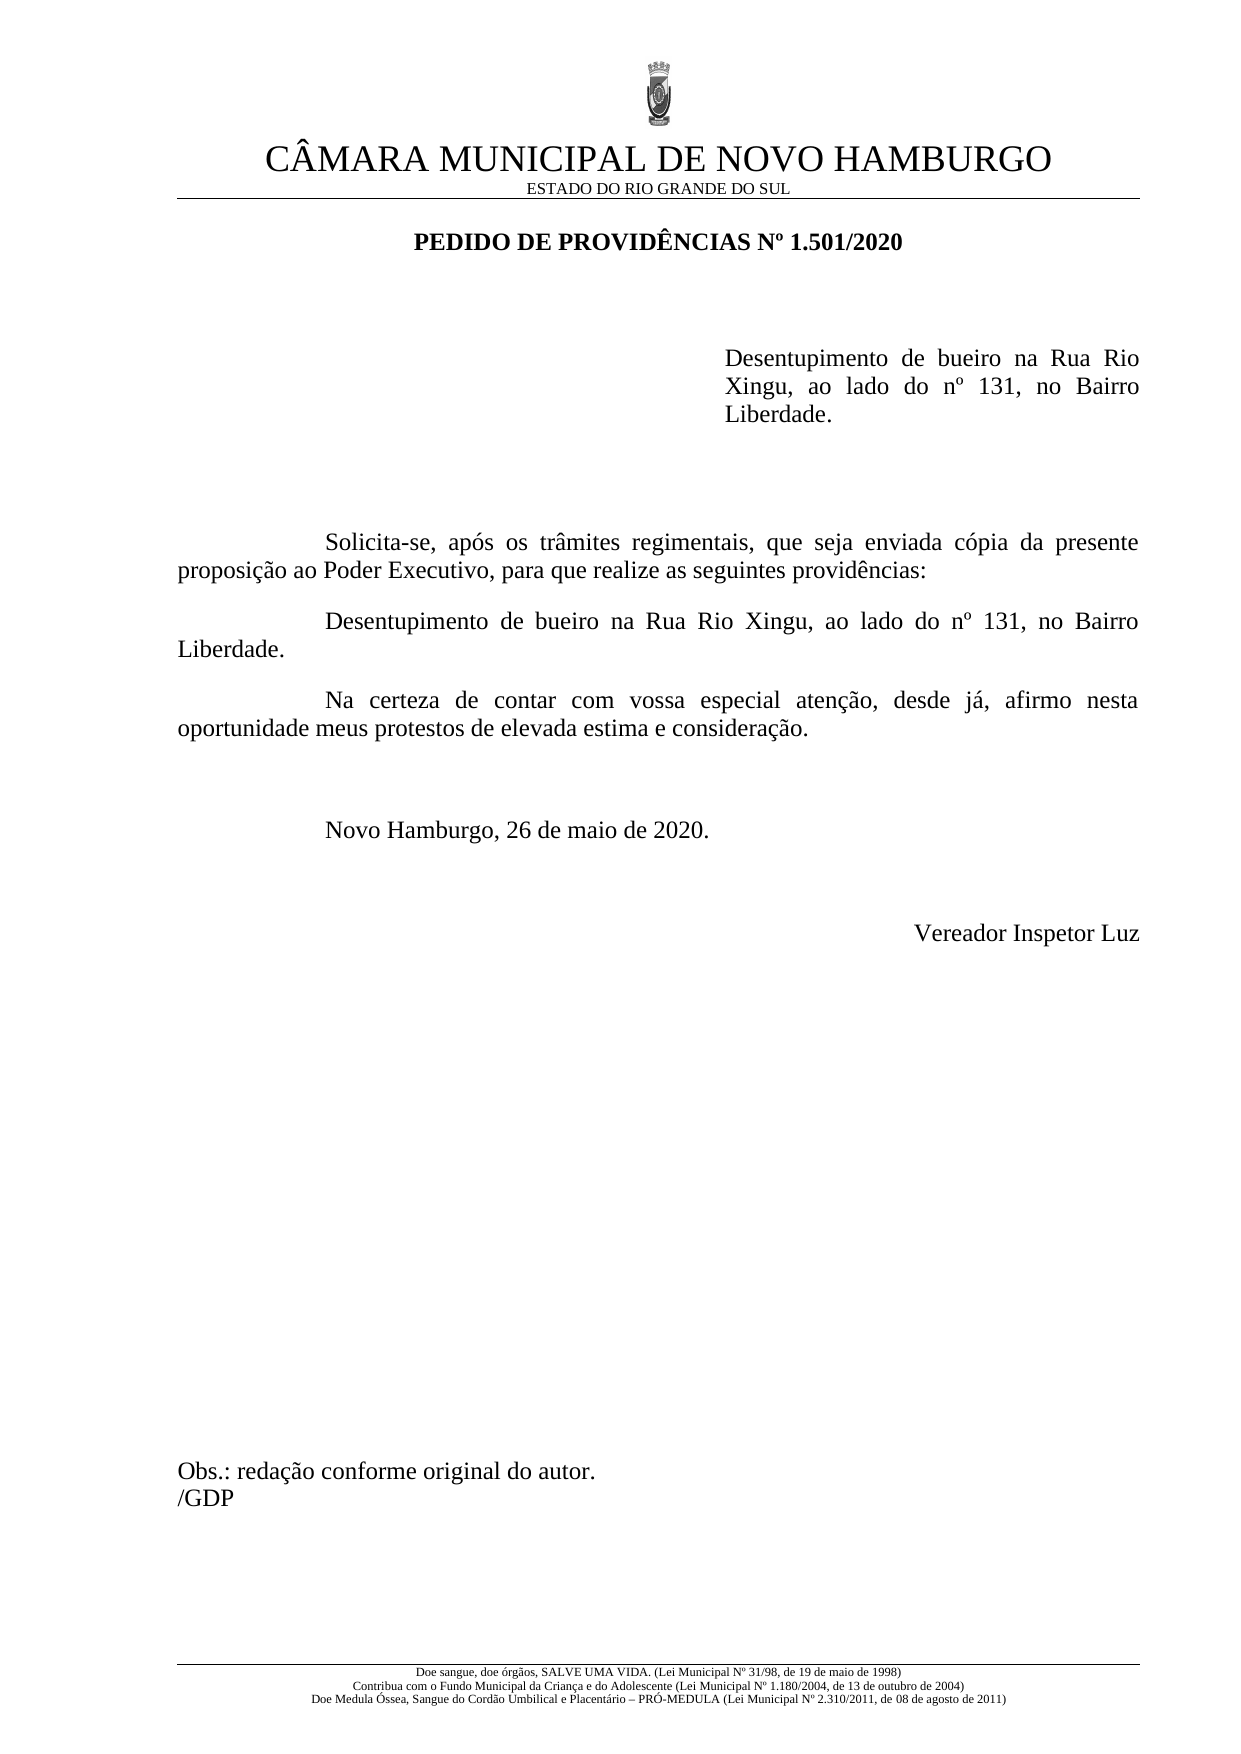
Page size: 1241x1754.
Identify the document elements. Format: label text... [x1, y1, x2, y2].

list Desentupimento de bueiro na Rua Rio Xingu, ao lado do nº 131, no Bairro Liberdade. [687, 344, 1140, 428]
text Na certeza de contar com vossa especial atenção, desde já, afirmo nesta oportunidade meus protestos de elevada estima e consideração. [177, 686, 1140, 741]
text PEDIDO DE PROVIDÊNCIAS Nº 1.501/2020 [177, 228, 1140, 256]
text Desentupimento de bueiro na Rua Rio Xingu, ao lado do nº 131, no Bairro Liberdade. [177, 607, 1140, 662]
text Solicita-se, após os trâmites regimentais, que seja enviada cópia da presente proposição ao Poder Executivo, para que realize as seguintes providências: [177, 528, 1140, 583]
text Novo Hamburgo, 26 de maio de 2020. [177, 816, 1140, 844]
text Vereador Inspetor Luz [177, 919, 1140, 946]
text Obs.: redação conforme original do autor. [177, 1457, 1140, 1484]
text /GDP [177, 1484, 1140, 1512]
